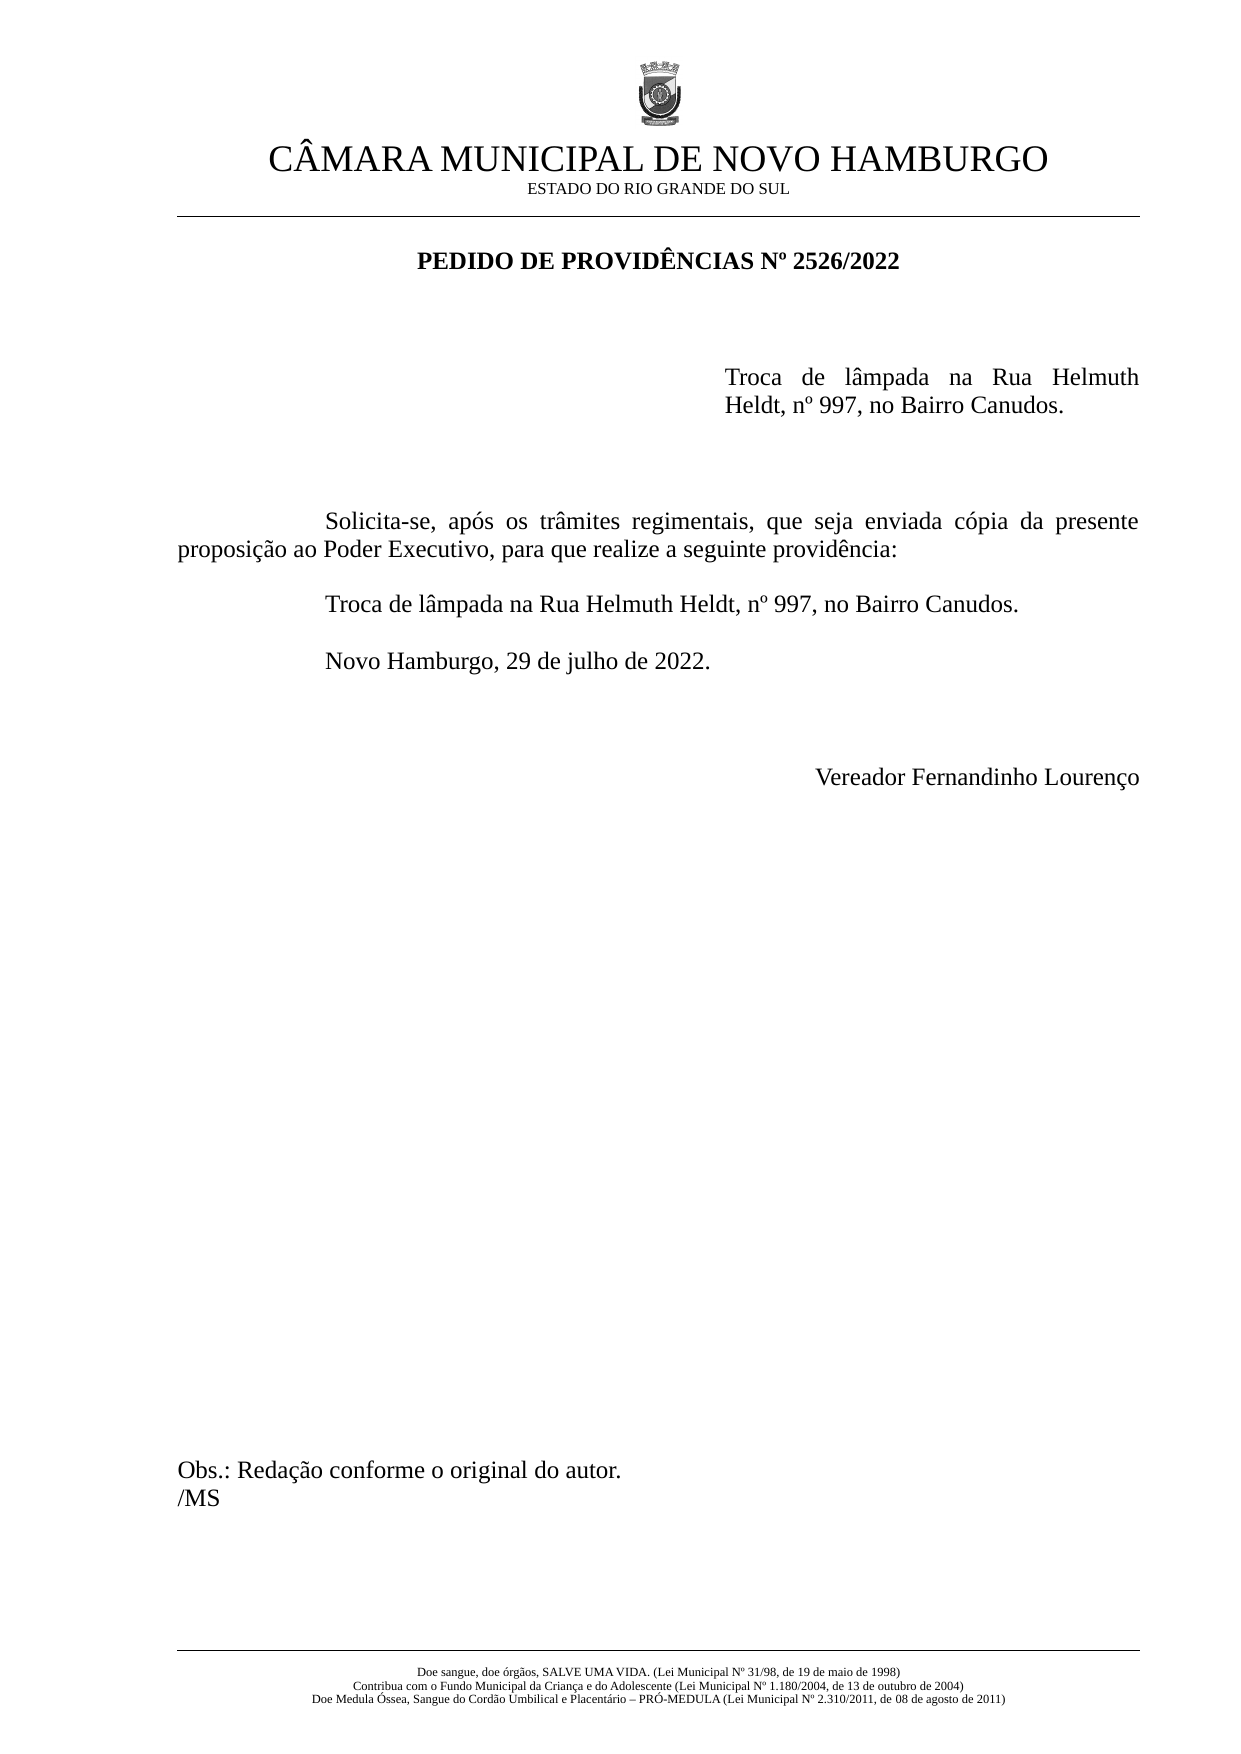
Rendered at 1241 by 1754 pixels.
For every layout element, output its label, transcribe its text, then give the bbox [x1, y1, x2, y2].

text Novo Hamburgo, 29 de julho de 2022. [177, 647, 1140, 675]
text Obs.: Redação conforme o original do autor. [177, 1456, 1140, 1484]
text PEDIDO DE PROVIDÊNCIAS Nº 2526/2022 [177, 247, 1140, 274]
list Troca de lâmpada na Rua Helmuth Heldt, nº 997, no Bairro Canudos. [177, 590, 1140, 618]
text Vereador Fernandinho Lourenço [649, 763, 1140, 791]
list Troca de lâmpada na Rua Helmuth Heldt, nº 997, no Bairro Canudos. [687, 363, 1140, 418]
text /MS [177, 1484, 1140, 1512]
text Solicita-se, após os trâmites regimentais, que seja enviada cópia da presente proposição ao Poder Executivo, para que realize a seguinte providência: [177, 507, 1140, 562]
